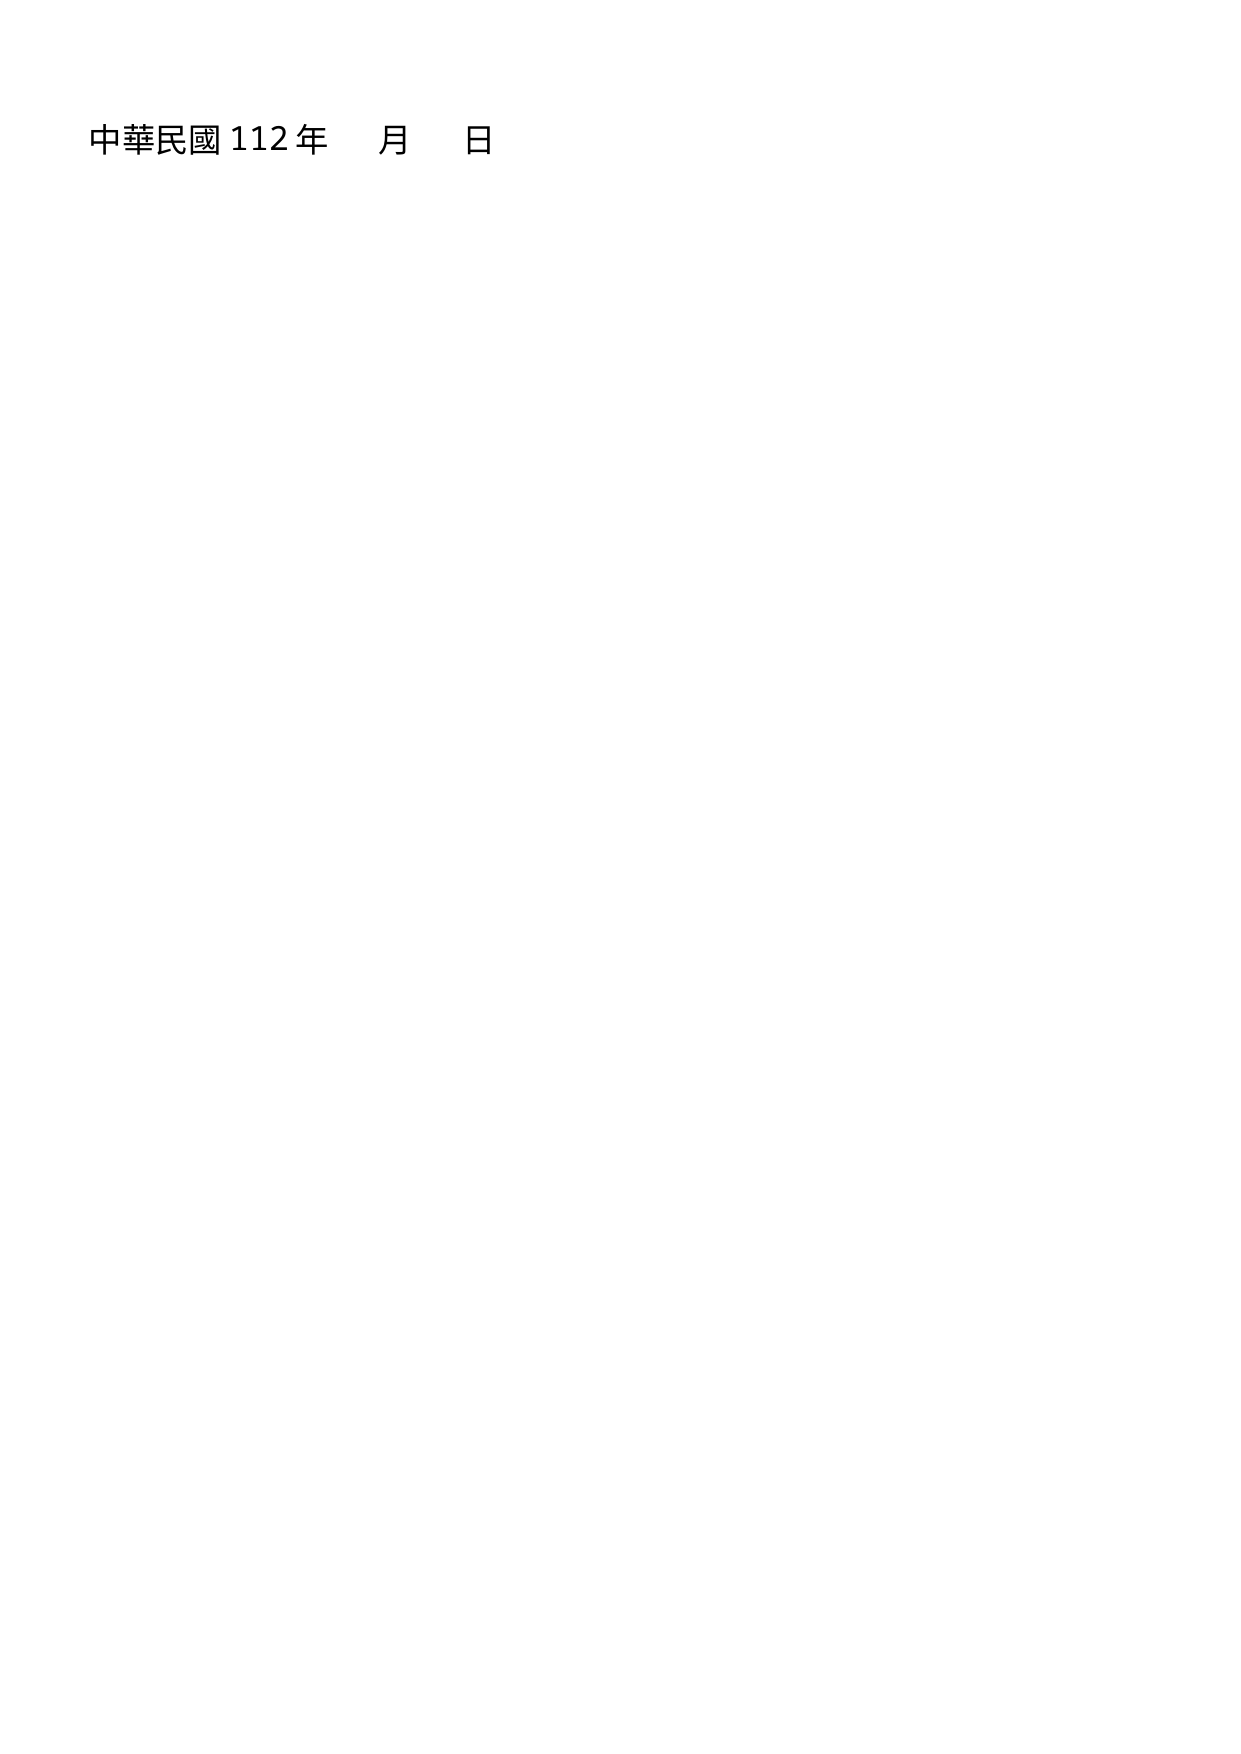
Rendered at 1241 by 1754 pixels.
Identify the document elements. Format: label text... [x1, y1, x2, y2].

text 中華民國112年 月 日 [89, 96, 1152, 158]
